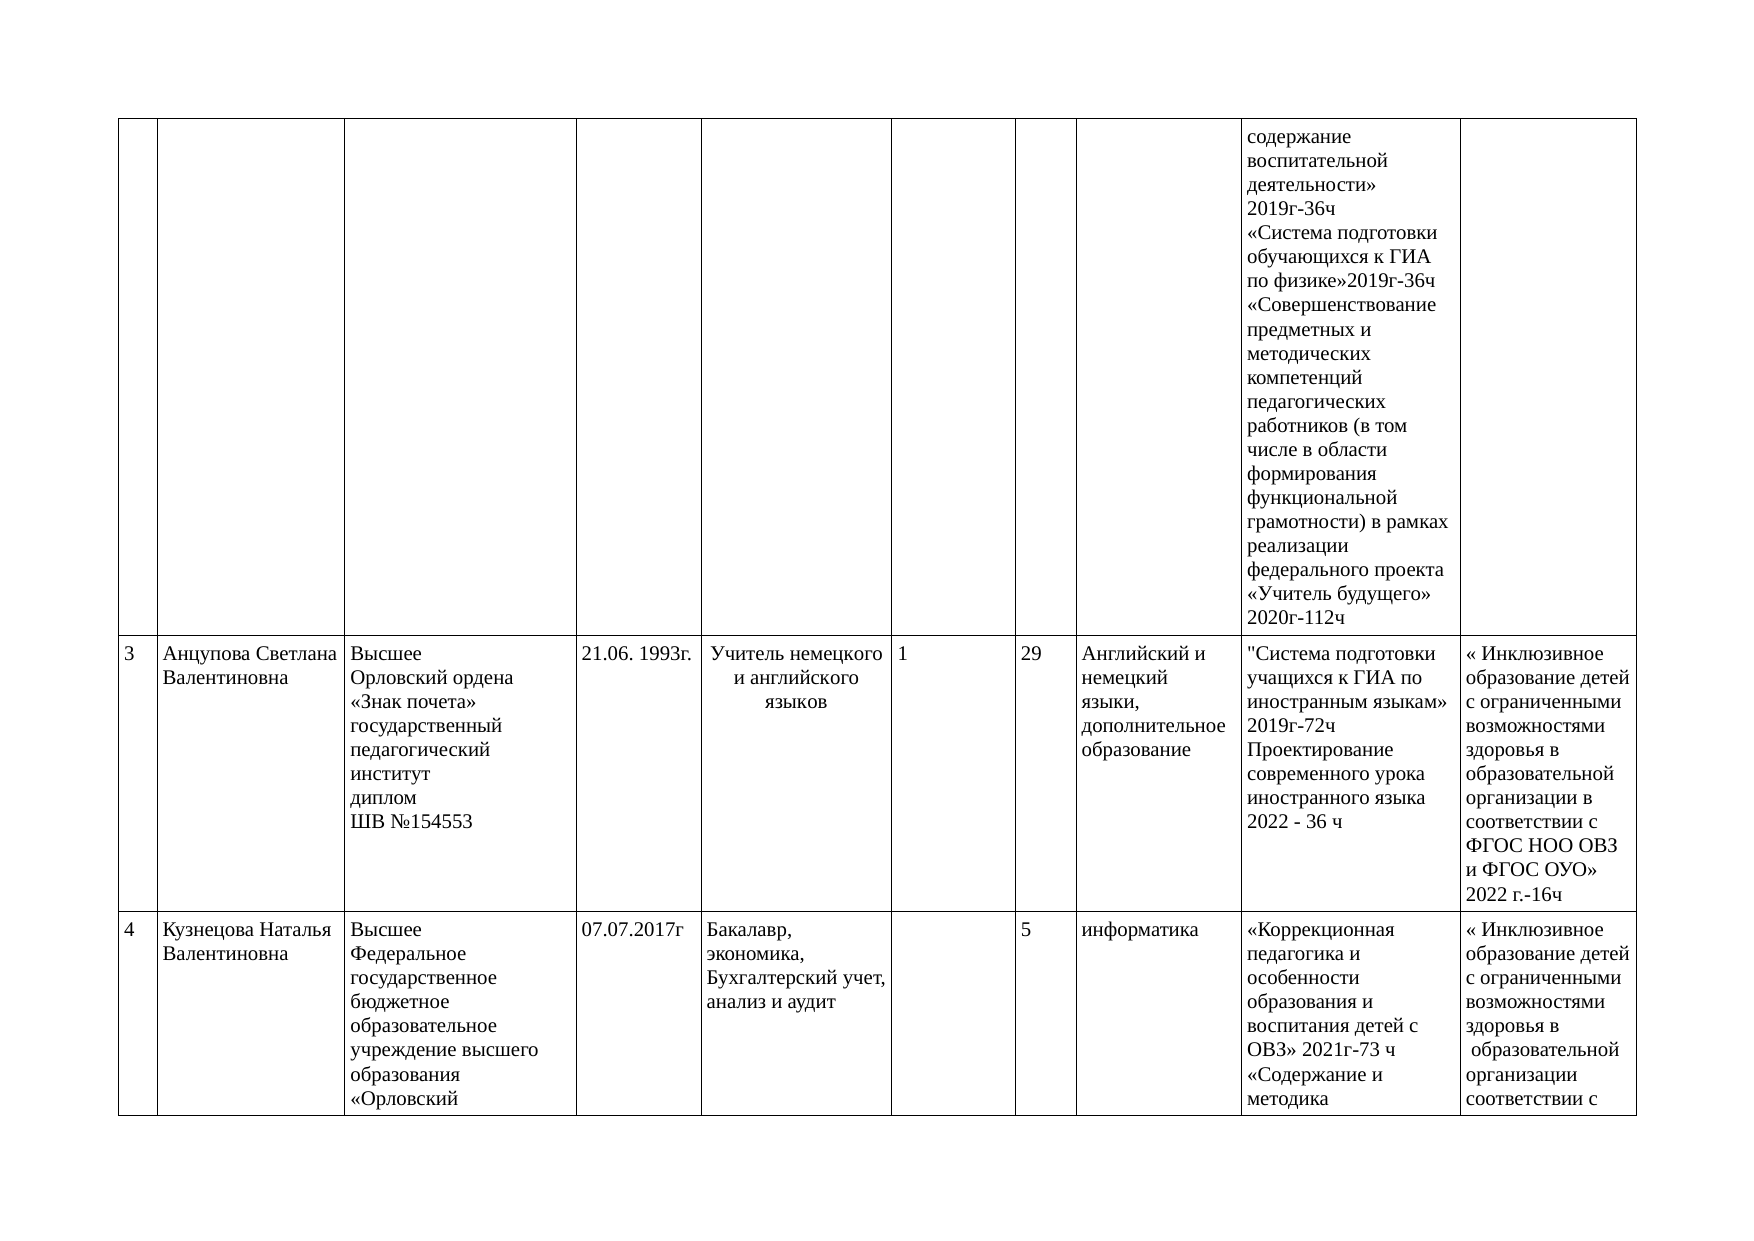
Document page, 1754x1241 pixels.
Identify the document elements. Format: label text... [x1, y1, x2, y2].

table_cell [702, 119, 891, 635]
table_cell Английский и немецкий языки, дополнительное образование [1077, 636, 1241, 911]
table_cell Анцупова Светлана Валентиновна [158, 636, 344, 911]
table_cell Кузнецова Наталья Валентиновна [158, 912, 344, 1115]
table_cell информатика [1077, 912, 1241, 1115]
table_cell Учитель немецкого и английского языков [702, 636, 891, 911]
table_cell «Коррекционная педагогика и особенности образования и воспитания детей с ОВЗ» 2021г-73 ч «Содержание и методика [1242, 912, 1460, 1115]
table_cell « Инклюзивное образование детей с ограниченными возможностями здоровья в образовательной организации соответствии с [1461, 912, 1636, 1115]
table_cell 5 [1016, 912, 1076, 1115]
table_cell Высшее Орловский ордена «Знак почета» государственный педагогический институт диплом ШВ №154553 [345, 636, 576, 911]
table_cell [892, 912, 1015, 1115]
table_cell Высшее Федеральное государственное бюджетное образовательное учреждение высшего образования «Орловский [345, 912, 576, 1115]
table_cell [892, 119, 1015, 635]
table_cell 3 [119, 636, 157, 911]
table_cell [345, 119, 576, 635]
table_cell [1461, 119, 1636, 635]
table_cell « Инклюзивное образование детей с ограниченными возможностями здоровья в образовательной организации в соответствии с ФГОС НОО ОВЗ и ФГОС ОУО» 2022 г.-16ч [1461, 636, 1636, 911]
table_cell содержание воспитательной деятельности» 2019г-36ч «Система подготовки обучающихся к ГИА по физике»2019г-36ч «Совершенствование предметных и методических компетенций педагогических работников (в том числе в области формирования функциональной грамотности) в рамках реализации федерального проекта «Учитель будущего» 2020г-112ч [1242, 119, 1460, 635]
table_cell "Система подготовки учащихся к ГИА по иностранным языкам» 2019г-72ч Проектирование современного урока иностранного языка 2022 - 36 ч [1242, 636, 1460, 911]
table_cell [119, 119, 157, 635]
table_cell [1016, 119, 1076, 635]
table_cell 1 [892, 636, 1015, 911]
table_cell Бакалавр, экономика, Бухгалтерский учет, анализ и аудит [702, 912, 891, 1115]
table_cell [1077, 119, 1241, 635]
table_cell [577, 119, 701, 635]
table_cell [158, 119, 344, 635]
table_cell 29 [1016, 636, 1076, 911]
table_cell 21.06. 1993г. [577, 636, 701, 911]
table_cell 07.07.2017г [577, 912, 701, 1115]
table_cell 4 [119, 912, 157, 1115]
